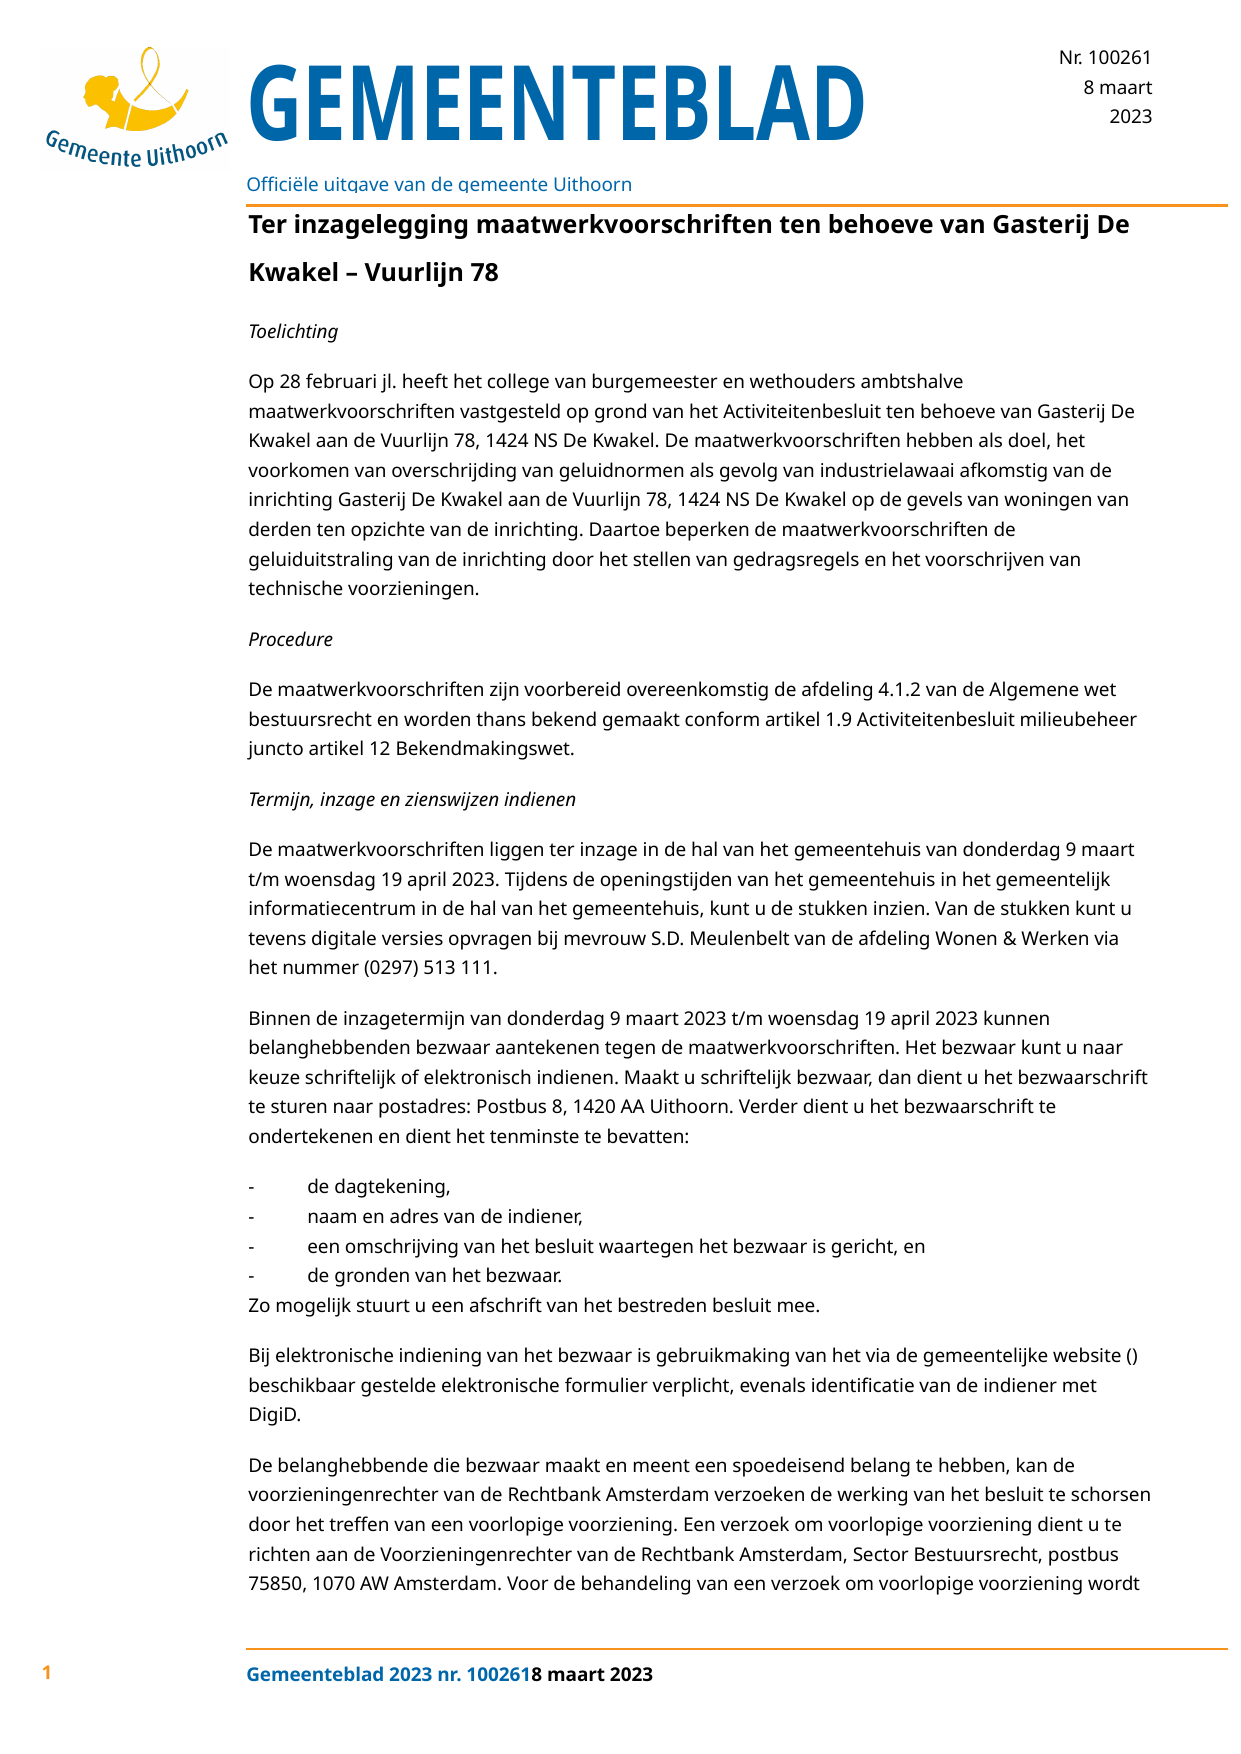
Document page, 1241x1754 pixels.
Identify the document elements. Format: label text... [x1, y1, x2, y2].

text Procedure [248, 626, 1152, 652]
list naam en adres van de indiener, [248, 1203, 1152, 1229]
text De maatwerkvoorschriften liggen ter inzage in de hal van het gemeentehuis van donderdag 9 maart t/m woensdag 19 april 2023. Tijdens de openingstijden van het gemeentehuis in het gemeentelijk informatiecentrum in de hal van het gemeentehuis, kunt u de stukken inzien. Van de stukken kunt u tevens digitale versies opvragen bij mevrouw S.D. Meulenbelt van de afdeling Wonen & Werken via het nummer (0297) 513 111. [248, 836, 1152, 980]
text Toelichting [248, 318, 1152, 344]
text Bij elektronische indiening van het bezwaar is gebruikmaking van het via de gemeentelijke website () beschikbaar gestelde elektronische formulier verplicht, evenals identificatie van de indiener met DigiD. [248, 1342, 1152, 1427]
list de gronden van het bezwaar. [248, 1262, 1152, 1288]
text Binnen de inzagetermijn van donderdag 9 maart 2023 t/m woensdag 19 april 2023 kunnen belanghebbenden bezwaar aantekenen tegen de maatwerkvoorschriften. Het bezwaar kunt u naar keuze schriftelijk of elektronisch indienen. Maakt u schriftelijk bezwaar, dan dient u het bezwaarschrift te sturen naar postadres: Postbus 8, 1420 AA Uithoorn. Verder dient u het bezwaarschrift te ondertekenen en dient het tenminste te bevatten: [248, 1005, 1152, 1149]
list een omschrijving van het besluit waartegen het bezwaar is gericht, en [248, 1233, 1152, 1259]
text De belanghebbende die bezwaar maakt en meent een spoedeisend belang te hebben, kan de voorzieningenrechter van de Rechtbank Amsterdam verzoeken de werking van het besluit te schorsen door het treffen van een voorlopige voorziening. Een verzoek om voorlopige voorziening dient u te richten aan de Voorzieningenrechter van de Rechtbank Amsterdam, Sector Bestuursrecht, postbus 75850, 1070 AW Amsterdam. Voor de behandeling van een verzoek om voorlopige voorziening wordt [248, 1452, 1152, 1596]
text Op 28 februari jl. heeft het college van burgemeester en wethouders ambtshalve maatwerkvoorschriften vastgesteld op grond van het Activiteitenbesluit ten behoeve van Gasterij De Kwakel aan de Vuurlijn 78, 1424 NS De Kwakel. De maatwerkvoorschriften hebben als doel, het voorkomen van overschrijding van geluidnormen als gevolg van industrielawaai afkomstig van de inrichting Gasterij De Kwakel aan de Vuurlijn 78, 1424 NS De Kwakel op de gevels van woningen van derden ten opzichte van de inrichting. Daartoe beperken de maatwerkvoorschriften de geluiduitstraling van de inrichting door het stellen van gedragsregels en het voorschrijven van technische voorzieningen. [248, 368, 1152, 601]
text Termijn, inzage en zienswijzen indienen [248, 786, 1152, 812]
text De maatwerkvoorschriften zijn voorbereid overeenkomstig de afdeling 4.1.2 van de Algemene wet bestuursrecht en worden thans bekend gemaakt conform artikel 1.9 Activiteitenbesluit milieubeheer juncto artikel 12 Bekendmakingswet. [248, 676, 1152, 761]
list de dagtekening, [248, 1174, 1152, 1199]
picture [41, 47, 231, 172]
text Ter inzagelegging maatwerkvoorschriften ten behoeve van Gasterij De Kwakel – Vuurlijn 78 [248, 207, 1152, 288]
text Zo mogelijk stuurt u een afschrift van het bestreden besluit mee. [248, 1292, 1152, 1318]
